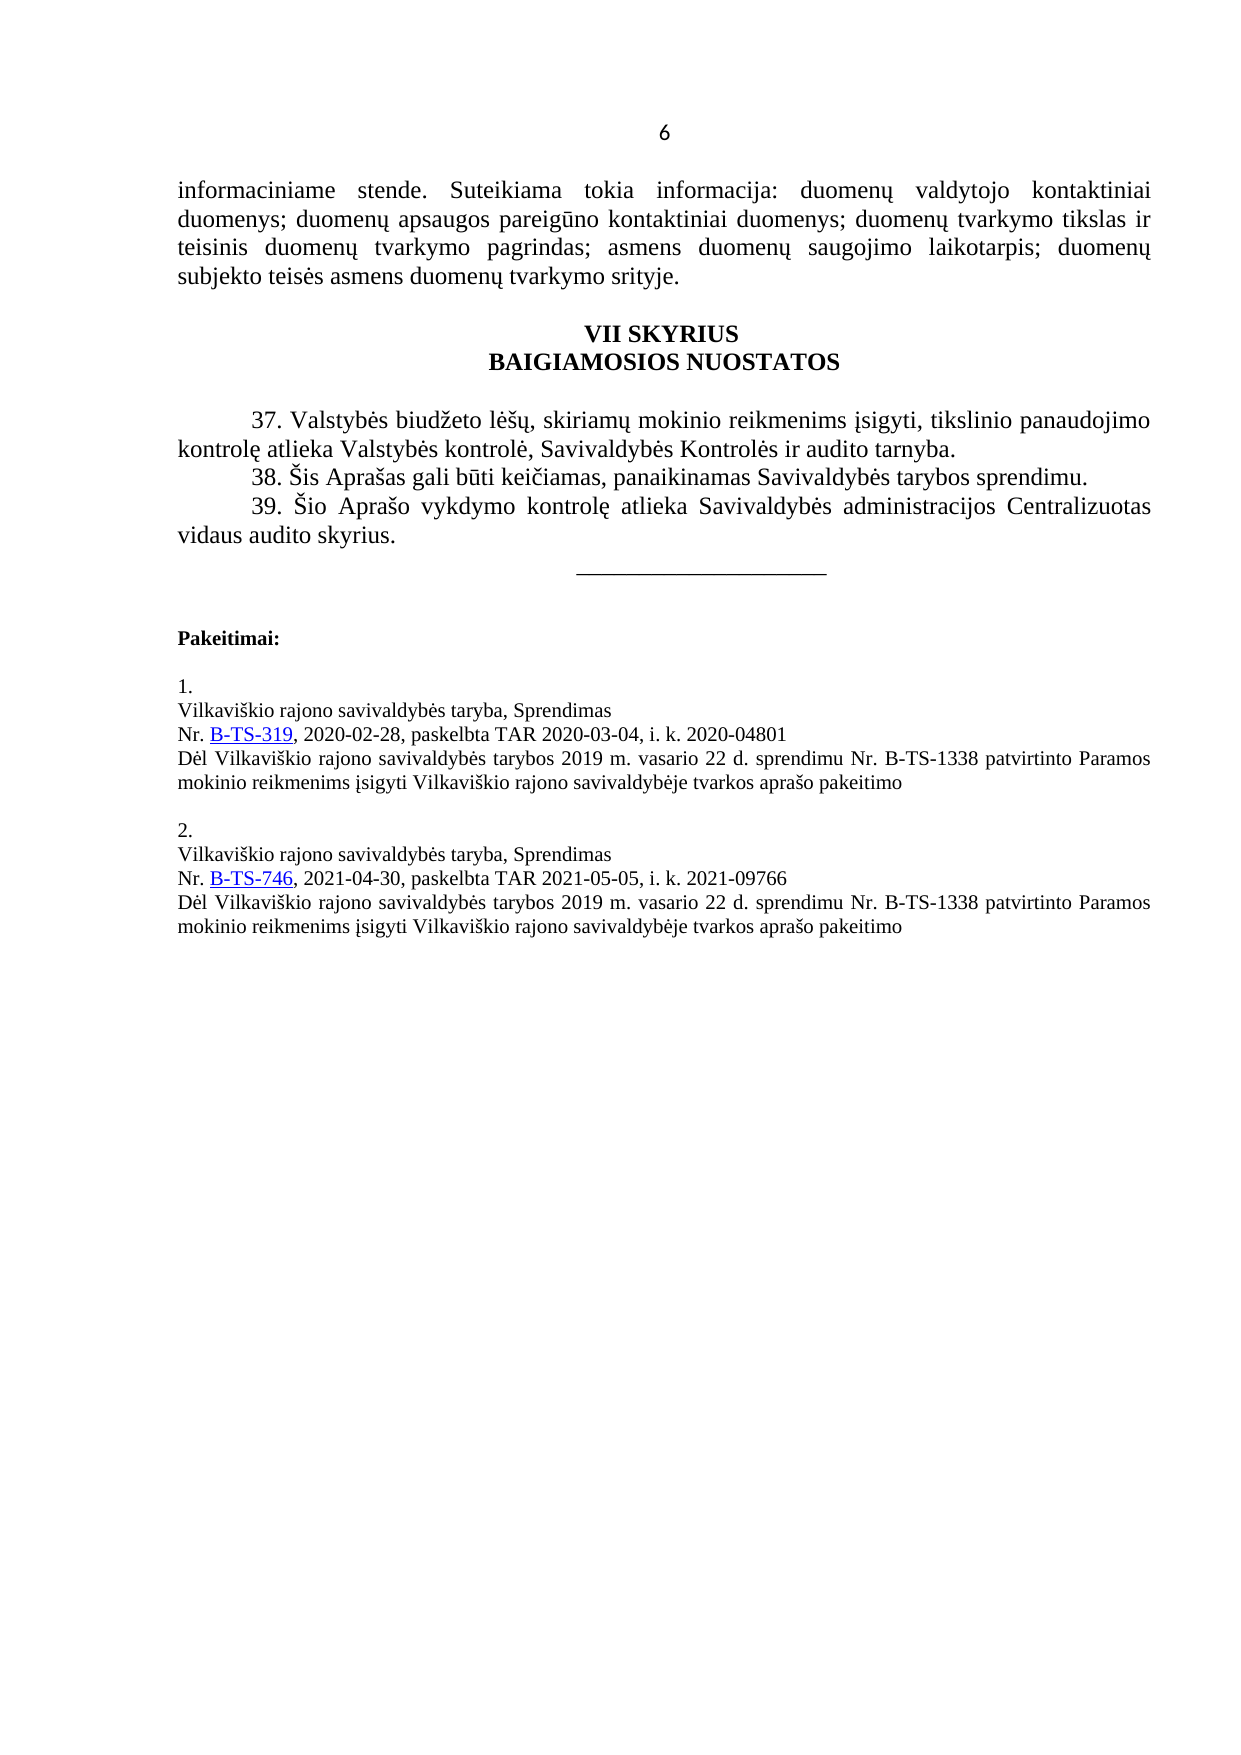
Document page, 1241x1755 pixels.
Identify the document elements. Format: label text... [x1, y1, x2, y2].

text Vilkaviškio rajono savivaldybės taryba, Sprendimas [177, 842, 1152, 866]
text Vilkaviškio rajono savivaldybės taryba, Sprendimas [177, 698, 1152, 722]
text Dėl Vilkaviškio rajono savivaldybės tarybos 2019 m. vasario 22 d. sprendimu Nr. B-TS-1338 patvirtinto Paramos mokinio reikmenims įsigyti Vilkaviškio rajono savivaldybėje tvarkos aprašo pakeitimo [177, 746, 1152, 794]
text VII SKYRIUS [177, 319, 1152, 347]
text Dėl Vilkaviškio rajono savivaldybės tarybos 2019 m. vasario 22 d. sprendimu Nr. B-TS-1338 patvirtinto Paramos mokinio reikmenims įsigyti Vilkaviškio rajono savivaldybėje tvarkos aprašo pakeitimo [177, 890, 1152, 938]
text Pakeitimai: [177, 626, 1152, 649]
text BAIGIAMOSIOS NUOSTATOS [177, 347, 1152, 376]
text 2. [177, 818, 1152, 842]
text 39. Šio Aprašo vykdymo kontrolę atlieka Savivaldybės administracijos Centralizuotas vidaus audito skyrius. [177, 491, 1152, 549]
text Nr. B-TS-319, 2020-02-28, paskelbta TAR 2020-03-04, i. k. 2020-04801 [177, 722, 1152, 746]
text ____________________ [177, 549, 1152, 577]
text Nr. B-TS-746, 2021-04-30, paskelbta TAR 2021-05-05, i. k. 2021-09766 [177, 866, 1152, 890]
text 1. [177, 674, 1152, 698]
text 37. Valstybės biudžeto lėšų, skiriamų mokinio reikmenims įsigyti, tikslinio panaudojimo kontrolę atlieka Valstybės kontrolė, Savivaldybės Kontrolės ir audito tarnyba. [177, 405, 1152, 462]
text informaciniame stende. Suteikiama tokia informacija: duomenų valdytojo kontaktiniai duomenys; duomenų apsaugos pareigūno kontaktiniai duomenys; duomenų tvarkymo tikslas ir teisinis duomenų tvarkymo pagrindas; asmens duomenų saugojimo laikotarpis; duomenų subjekto teisės asmens duomenų tvarkymo srityje. [177, 175, 1152, 290]
text 38. Šis Aprašas gali būti keičiamas, panaikinamas Savivaldybės tarybos sprendimu. [177, 462, 1152, 491]
